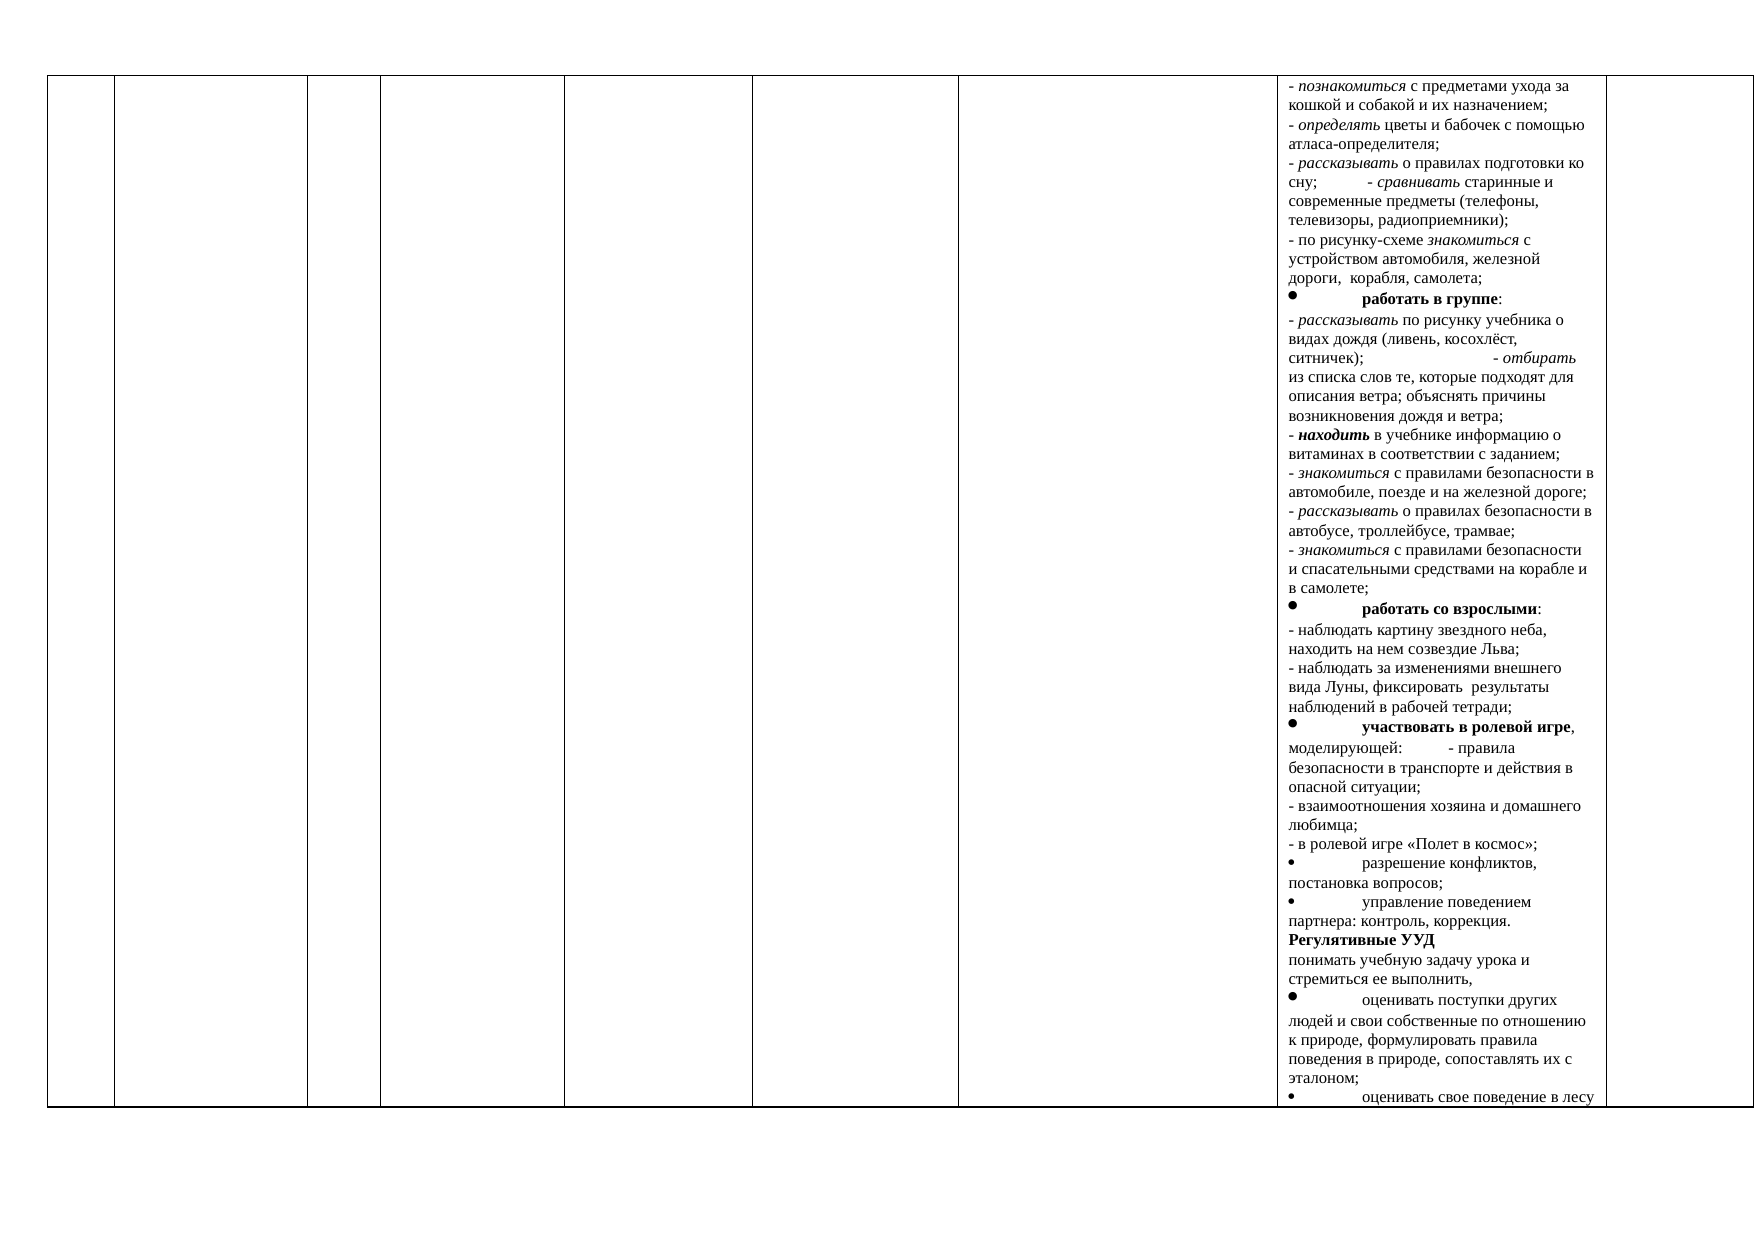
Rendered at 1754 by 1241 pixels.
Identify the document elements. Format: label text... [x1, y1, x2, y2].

table_cell [308, 76, 380, 1106]
table_cell [381, 76, 564, 1106]
table_cell [115, 76, 307, 1106]
table_cell [753, 76, 958, 1106]
table_cell [1607, 76, 1753, 1106]
table_cell [565, 76, 752, 1106]
table_cell - познакомиться с предметами ухода за кошкой и собакой и их назначением; - определять цветы и бабочек с помощью атласа-определителя; - рассказывать о правилах подготовки ко сну; - сравнивать старинные и современные предметы (телефоны, телевизоры, радиоприемники); - по рисунку-схеме знакомиться с устройством автомобиля, железной дороги, корабля, самолета; работать в группе: - рассказывать по рисунку учебника о видах дождя (ливень, косохлёст, ситничек); - отбирать из списка слов те, которые подходят для описания ветра; объяснять причины возникновения дождя и ветра; - находить в учебнике информацию о витаминах в соответствии с заданием; - знакомиться с правилами безопасности в автомобиле, поезде и на железной дороге; - рассказывать о правилах безопасности в автобусе, троллейбусе, трамвае; - знакомиться с правилами безопасности и спасательными средствами на корабле и в самолете; работать со взрослыми: - наблюдать картину звездного неба, находить на нем созвездие Льва; - наблюдать за изменениями внешнего вида Луны, фиксировать результаты наблюдений в рабочей тетради; участвовать в ролевой игре, моделирующей: - правила безопасности в транспорте и действия в опасной ситуации; - взаимоотношения хозяина и домашнего любимца; - в ролевой игре «Полет в космос»; разрешение конфликтов, постановка вопросов; управление поведением партнера: контроль, коррекция. Регулятивные УУД понимать учебную задачу урока и стремиться ее выполнить, оценивать поступки других людей и свои собственные по отношению к природе, формулировать правила поведения в природе, сопоставлять их с эталоном; оценивать свое поведение в лесу [1278, 76, 1606, 1106]
table_cell [48, 76, 114, 1106]
table_cell [959, 76, 1277, 1106]
